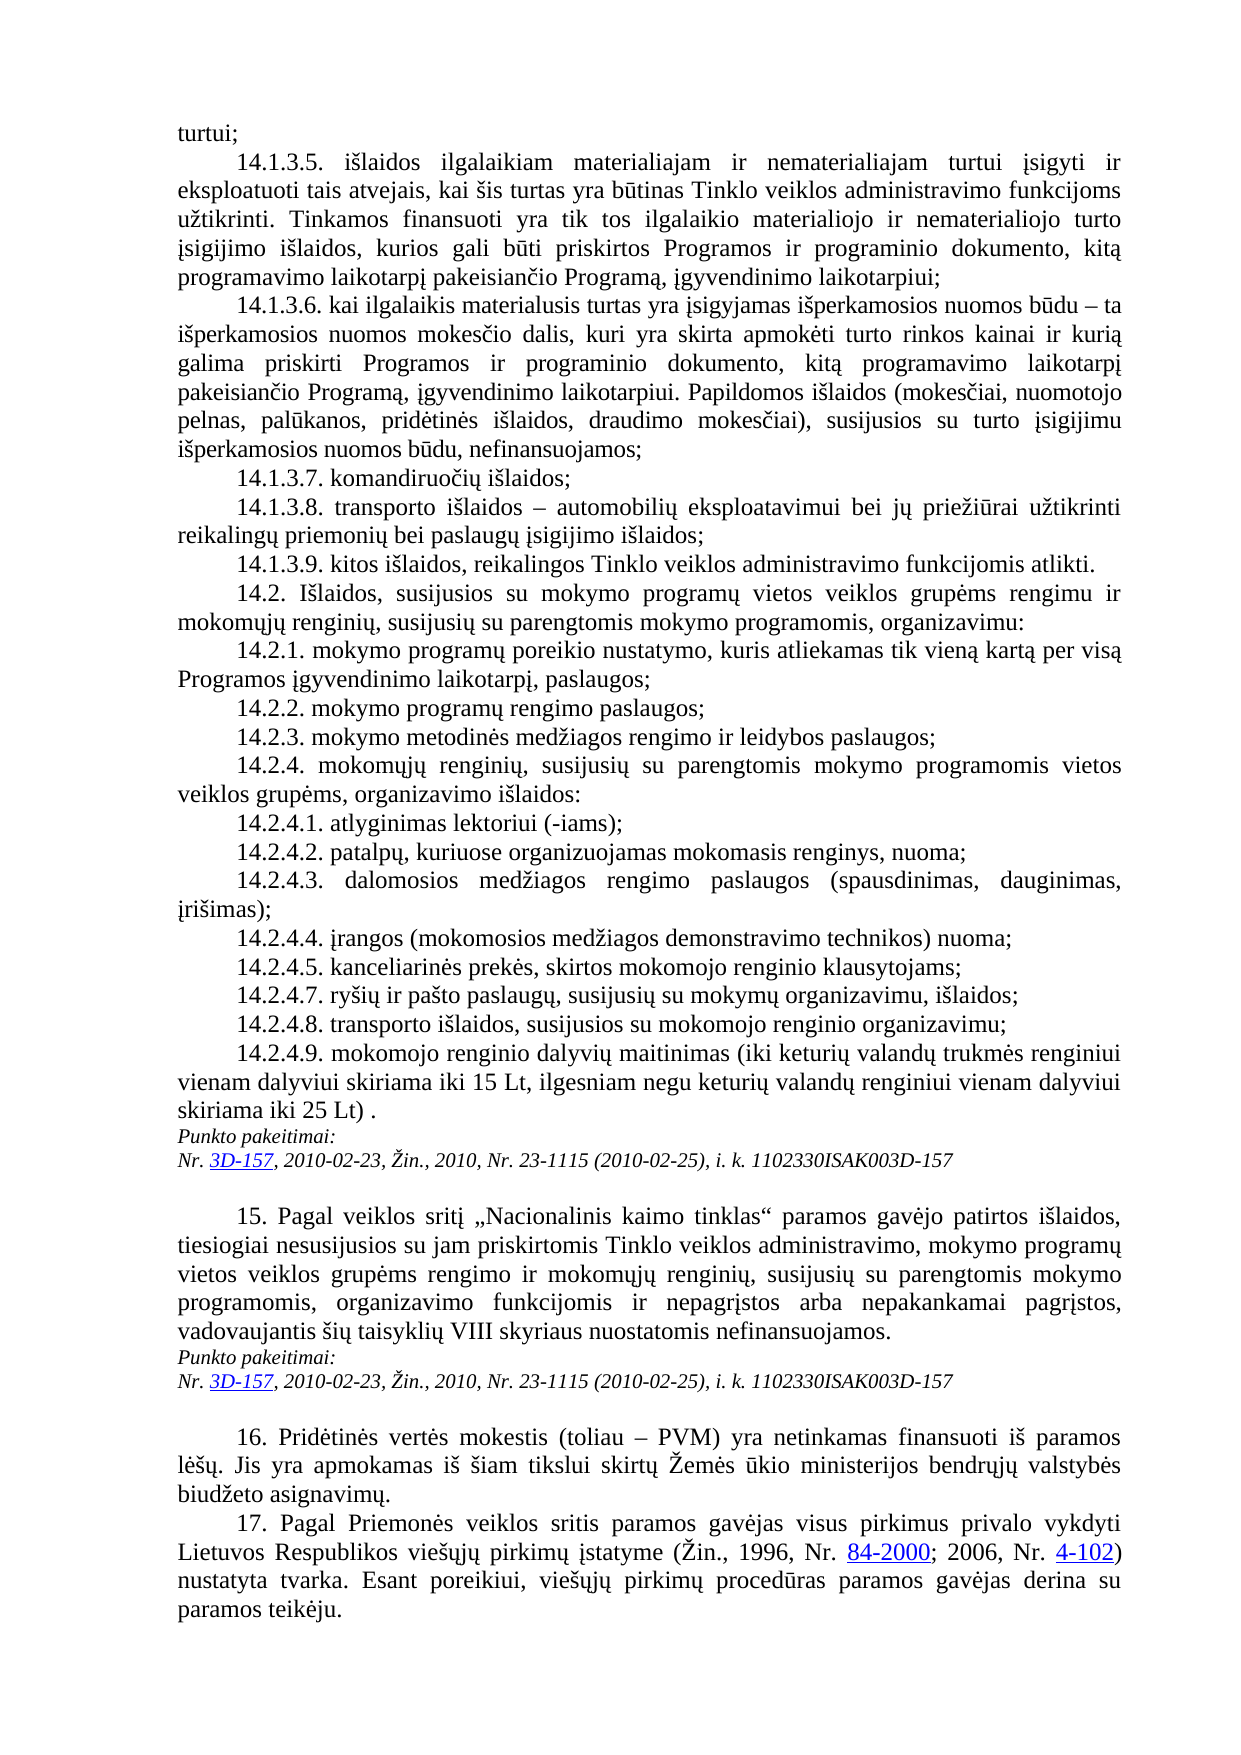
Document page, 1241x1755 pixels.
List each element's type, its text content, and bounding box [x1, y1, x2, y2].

text Punkto pakeitimai: [177, 1124, 1122, 1148]
text 15. Pagal veiklos sritį „Nacionalinis kaimo tinklas“ paramos gavėjo patirtos išlaidos, tiesiogiai nesusijusios su jam priskirtomis Tinklo veiklos administravimo, mokymo programų vietos veiklos grupėms rengimo ir mokomųjų renginių, susijusių su parengtomis mokymo programomis, organizavimo funkcijomis ir nepagrįstos arba nepakankamai pagrįstos, vadovaujantis šių taisyklių VIII skyriaus nuostatomis nefinansuojamos. [177, 1201, 1122, 1345]
text 14.1.3.8. transporto išlaidos – automobilių eksploatavimui bei jų priežiūrai užtikrinti reikalingų priemonių bei paslaugų įsigijimo išlaidos; [177, 492, 1122, 549]
text Nr. 3D-157, 2010-02-23, Žin., 2010, Nr. 23-1115 (2010-02-25), i. k. 1102330ISAK003D-157 [177, 1148, 1122, 1172]
text 14.1.3.6. kai ilgalaikis materialusis turtas yra įsigyjamas išperkamosios nuomos būdu – ta išperkamosios nuomos mokesčio dalis, kuri yra skirta apmokėti turto rinkos kainai ir kurią galima priskirti Programos ir programinio dokumento, kitą programavimo laikotarpį pakeisiančio Programą, įgyvendinimo laikotarpiui. Papildomos išlaidos (mokesčiai, nuomotojo pelnas, palūkanos, pridėtinės išlaidos, draudimo mokesčiai), susijusios su turto įsigijimu išperkamosios nuomos būdu, nefinansuojamos; [177, 291, 1122, 463]
text 14.2.4.8. transporto išlaidos, susijusios su mokomojo renginio organizavimu; [177, 1009, 1122, 1038]
text Nr. 3D-157, 2010-02-23, Žin., 2010, Nr. 23-1115 (2010-02-25), i. k. 1102330ISAK003D-157 [177, 1369, 1122, 1393]
text 14.2.4.3. dalomosios medžiagos rengimo paslaugos (spausdinimas, dauginimas, įrišimas); [177, 866, 1122, 923]
text 14.2.1. mokymo programų poreikio nustatymo, kuris atliekamas tik vieną kartą per visą Programos įgyvendinimo laikotarpį, paslaugos; [177, 636, 1122, 693]
text 14.2.4.2. patalpų, kuriuose organizuojamas mokomasis renginys, nuoma; [177, 837, 1122, 866]
text 14.2.4.7. ryšių ir pašto paslaugų, susijusių su mokymų organizavimu, išlaidos; [177, 981, 1122, 1009]
text 14.2.4.1. atlyginimas lektoriui (-iams); [177, 808, 1122, 837]
text 14.2. Išlaidos, susijusios su mokymo programų vietos veiklos grupėms rengimu ir mokomųjų renginių, susijusių su parengtomis mokymo programomis, organizavimu: [177, 578, 1122, 636]
text 14.2.2. mokymo programų rengimo paslaugos; [177, 693, 1122, 722]
text 14.2.4.5. kanceliarinės prekės, skirtos mokomojo renginio klausytojams; [177, 952, 1122, 981]
text 14.2.4.4. įrangos (mokomosios medžiagos demonstravimo technikos) nuoma; [177, 923, 1122, 952]
text 14.2.3. mokymo metodinės medžiagos rengimo ir leidybos paslaugos; [177, 722, 1122, 751]
text 14.2.4. mokomųjų renginių, susijusių su parengtomis mokymo programomis vietos veiklos grupėms, organizavimo išlaidos: [177, 751, 1122, 808]
text 16. Pridėtinės vertės mokestis (toliau – PVM) yra netinkamas finansuoti iš paramos lėšų. Jis yra apmokamas iš šiam tikslui skirtų Žemės ūkio ministerijos bendrųjų valstybės biudžeto asignavimų. [177, 1422, 1122, 1508]
text 14.2.4.9. mokomojo renginio dalyvių maitinimas (iki keturių valandų trukmės renginiui vienam dalyviui skiriama iki 15 Lt, ilgesniam negu keturių valandų renginiui vienam dalyviui skiriama iki 25 Lt) . [177, 1038, 1122, 1124]
text Punkto pakeitimai: [177, 1345, 1122, 1369]
text 14.1.3.9. kitos išlaidos, reikalingos Tinklo veiklos administravimo funkcijomis atlikti. [177, 549, 1122, 578]
text 17. Pagal Priemonės veiklos sritis paramos gavėjas visus pirkimus privalo vykdyti Lietuvos Respublikos viešųjų pirkimų įstatyme (Žin., 1996, Nr. 84-2000; 2006, Nr. 4-102) nustatyta tvarka. Esant poreikiui, viešųjų pirkimų procedūras paramos gavėjas derina su paramos teikėju. [177, 1508, 1122, 1623]
text 14.1.3.5. išlaidos ilgalaikiam materialiajam ir nematerialiajam turtui įsigyti ir eksploatuoti tais atvejais, kai šis turtas yra būtinas Tinklo veiklos administravimo funkcijoms užtikrinti. Tinkamos finansuoti yra tik tos ilgalaikio materialiojo ir nematerialiojo turto įsigijimo išlaidos, kurios gali būti priskirtos Programos ir programinio dokumento, kitą programavimo laikotarpį pakeisiančio Programą, įgyvendinimo laikotarpiui; [177, 147, 1122, 291]
text 14.1.3.7. komandiruočių išlaidos; [177, 463, 1122, 492]
text turtui; [177, 118, 1122, 147]
